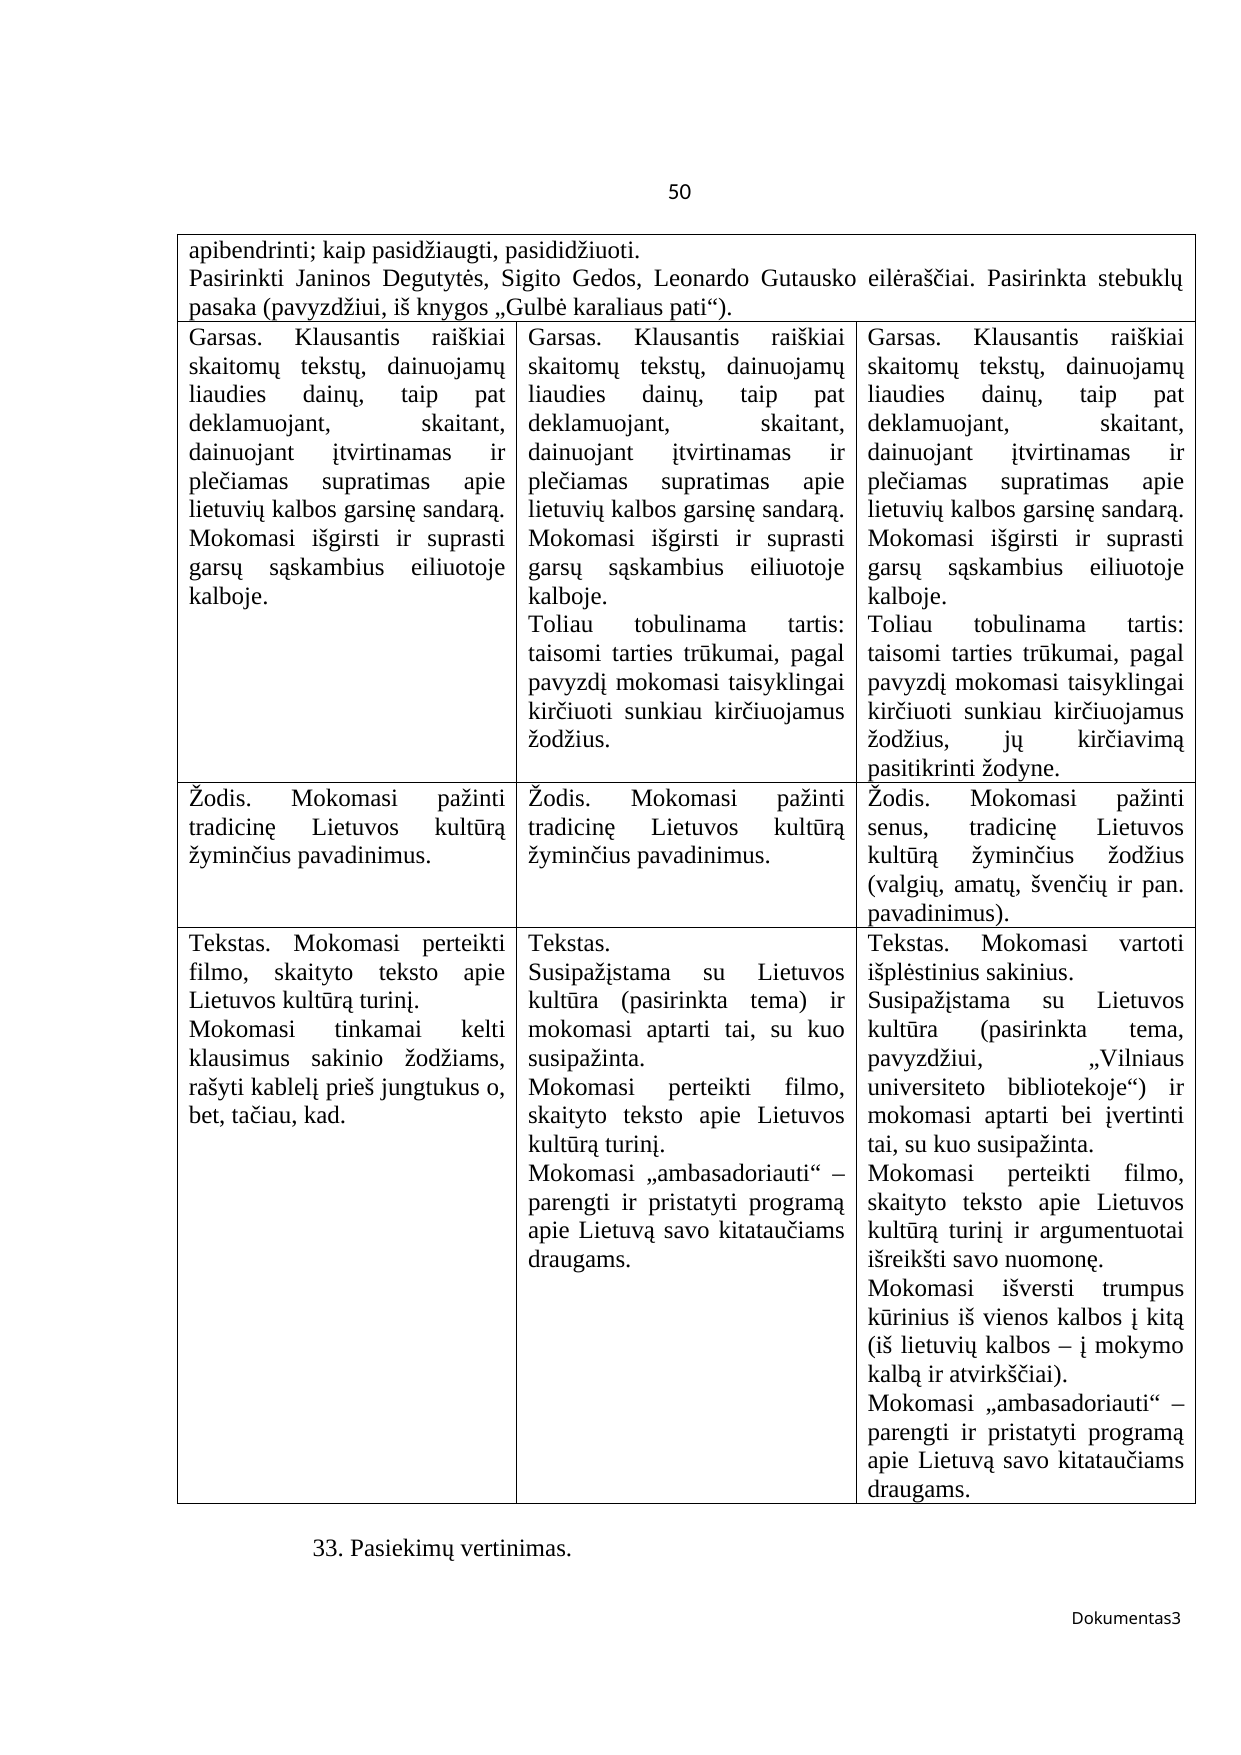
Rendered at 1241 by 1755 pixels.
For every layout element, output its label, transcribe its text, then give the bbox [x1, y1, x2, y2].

table_cell apibendrinti; kaip pasidžiaugti, pasididžiuoti. Pasirinkti Janinos Degutytės, Sigito Gedos, Leonardo Gutausko eilėraščiai. Pasirinkta stebuklų pasaka (pavyzdžiui, iš knygos „Gulbė karaliaus pati“). [178, 235, 1195, 321]
table_cell Tekstas. Mokomasi perteikti filmo, skaityto teksto apie Lietuvos kultūrą turinį. Mokomasi tinkamai kelti klausimus sakinio žodžiams, rašyti kablelį prieš jungtukus o, bet, tačiau, kad. [178, 928, 516, 1503]
text 33. Pasiekimų vertinimas. [177, 1533, 1181, 1561]
table_cell Tekstas. Mokomasi vartoti išplėstinius sakinius. Susipažįstama su Lietuvos kultūra (pasirinkta tema, pavyzdžiui, „Vilniaus universiteto bibliotekoje“) ir mokomasi aptarti bei įvertinti tai, su kuo susipažinta. Mokomasi perteikti filmo, skaityto teksto apie Lietuvos kultūrą turinį ir argumentuotai išreikšti savo nuomonę. Mokomasi išversti trumpus kūrinius iš vienos kalbos į kitą (iš lietuvių kalbos – į mokymo kalbą ir atvirkščiai). Mokomasi „ambasadoriauti“ – parengti ir pristatyti programą apie Lietuvą savo kitataučiams draugams. [857, 928, 1195, 1503]
table_cell Žodis. Mokomasi pažinti tradicinę Lietuvos kultūrą žyminčius pavadinimus. [517, 783, 856, 927]
table_cell Žodis. Mokomasi pažinti tradicinę Lietuvos kultūrą žyminčius pavadinimus. [178, 783, 516, 927]
table_cell Garsas. Klausantis raiškiai skaitomų tekstų, dainuojamų liaudies dainų, taip pat deklamuojant, skaitant, dainuojant įtvirtinamas ir plečiamas supratimas apie lietuvių kalbos garsinę sandarą. Mokomasi išgirsti ir suprasti garsų sąskambius eiliuotoje kalboje. [178, 322, 516, 782]
table_cell Garsas. Klausantis raiškiai skaitomų tekstų, dainuojamų liaudies dainų, taip pat deklamuojant, skaitant, dainuojant įtvirtinamas ir plečiamas supratimas apie lietuvių kalbos garsinę sandarą. Mokomasi išgirsti ir suprasti garsų sąskambius eiliuotoje kalboje. Toliau tobulinama tartis: taisomi tarties trūkumai, pagal pavyzdį mokomasi taisyklingai kirčiuoti sunkiau kirčiuojamus žodžius, jų kirčiavimą pasitikrinti žodyne. [857, 322, 1195, 782]
table_cell Tekstas. Susipažįstama su Lietuvos kultūra (pasirinkta tema) ir mokomasi aptarti tai, su kuo susipažinta. Mokomasi perteikti filmo, skaityto teksto apie Lietuvos kultūrą turinį. Mokomasi „ambasadoriauti“ – parengti ir pristatyti programą apie Lietuvą savo kitataučiams draugams. [517, 928, 856, 1503]
table_cell Žodis. Mokomasi pažinti senus, tradicinę Lietuvos kultūrą žyminčius žodžius (valgių, amatų, švenčių ir pan. pavadinimus). [857, 783, 1195, 927]
table_cell Garsas. Klausantis raiškiai skaitomų tekstų, dainuojamų liaudies dainų, taip pat deklamuojant, skaitant, dainuojant įtvirtinamas ir plečiamas supratimas apie lietuvių kalbos garsinę sandarą. Mokomasi išgirsti ir suprasti garsų sąskambius eiliuotoje kalboje. Toliau tobulinama tartis: taisomi tarties trūkumai, pagal pavyzdį mokomasi taisyklingai kirčiuoti sunkiau kirčiuojamus žodžius. [517, 322, 856, 782]
